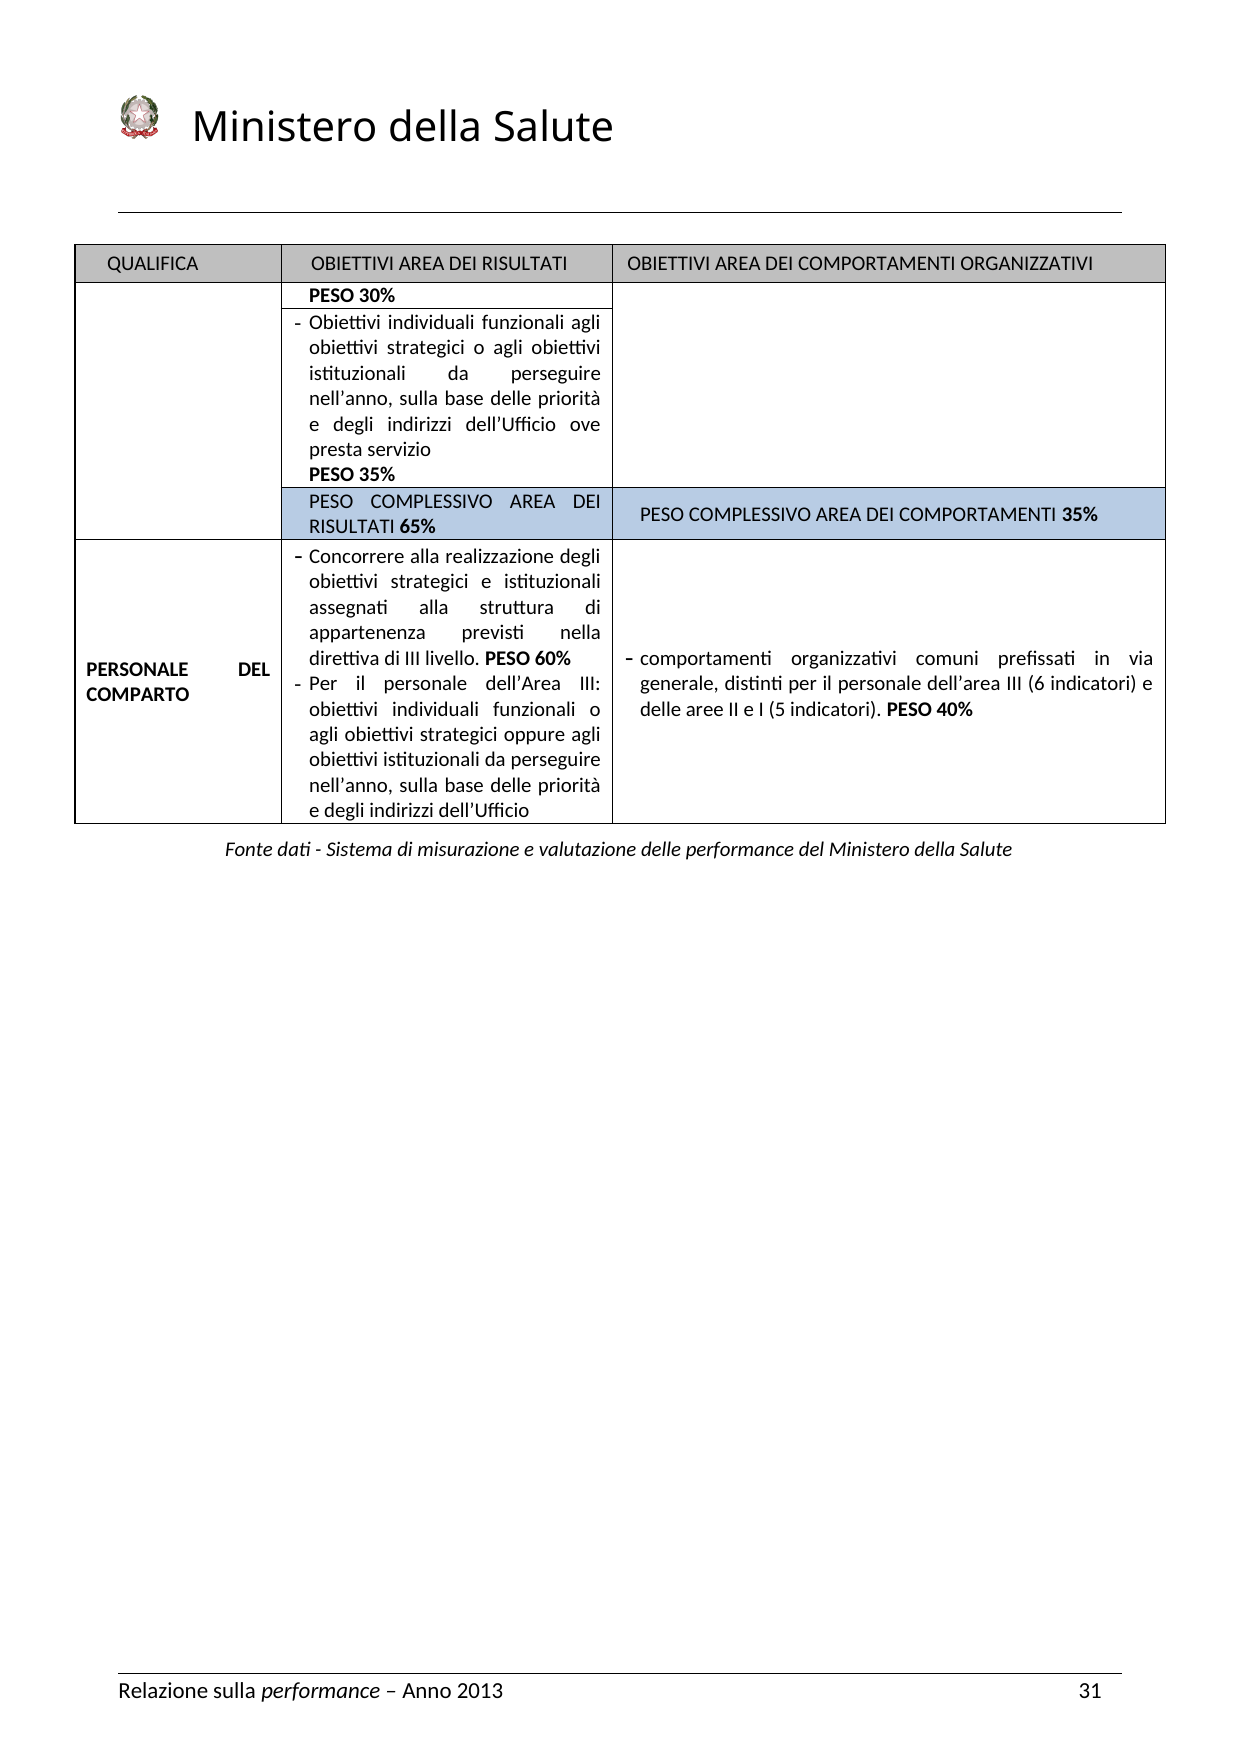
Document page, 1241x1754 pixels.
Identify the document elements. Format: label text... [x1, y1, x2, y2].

table_cell comportamenti organizzativi comuni prefissati in via generale, distinti per il personale dell’area III (6 indicatori) e delle aree II e I (5 indicatori). PESO 40% [613, 540, 1165, 823]
table_cell Obiettivi individuali funzionali agli obiettivi strategici o agli obiettivi istituzionali da perseguire nell’anno, sulla base delle priorità e degli indirizzi dell’Ufficio ove presta servizio PESO 35% [282, 309, 612, 487]
table_cell PESO COMPLESSIVO AREA DEI RISULTATI 65% [282, 488, 612, 539]
table_cell [76, 283, 281, 539]
table_cell [613, 283, 1165, 487]
table_cell PESO COMPLESSIVO AREA DEI COMPORTAMENTI 35% [613, 488, 1165, 539]
table_cell PESO 30% [282, 283, 612, 308]
table_header OBIETTIVI AREA DEI COMPORTAMENTI ORGANIZZATIVI [613, 245, 1165, 282]
picture [119, 93, 161, 141]
table_cell Concorrere alla realizzazione degli obiettivi strategici e istituzionali assegnati alla struttura di appartenenza previsti nella direttiva di III livello. PESO 60% Per il personale dell’Area III: obiettivi individuali funzionali o agli obiettivi strategici oppure agli obiettivi istituzionali da perseguire nell’anno, sulla base delle priorità e degli indirizzi dell’Ufficio [282, 540, 612, 823]
table_header OBIETTIVI AREA DEI RISULTATI [282, 245, 612, 282]
table_cell PERSONALE DEL COMPARTO [76, 540, 281, 823]
text Fonte dati - Sistema di misurazione e valutazione delle performance del Ministero della Salute [118, 836, 1122, 862]
table_header QUALIFICA [76, 245, 281, 282]
